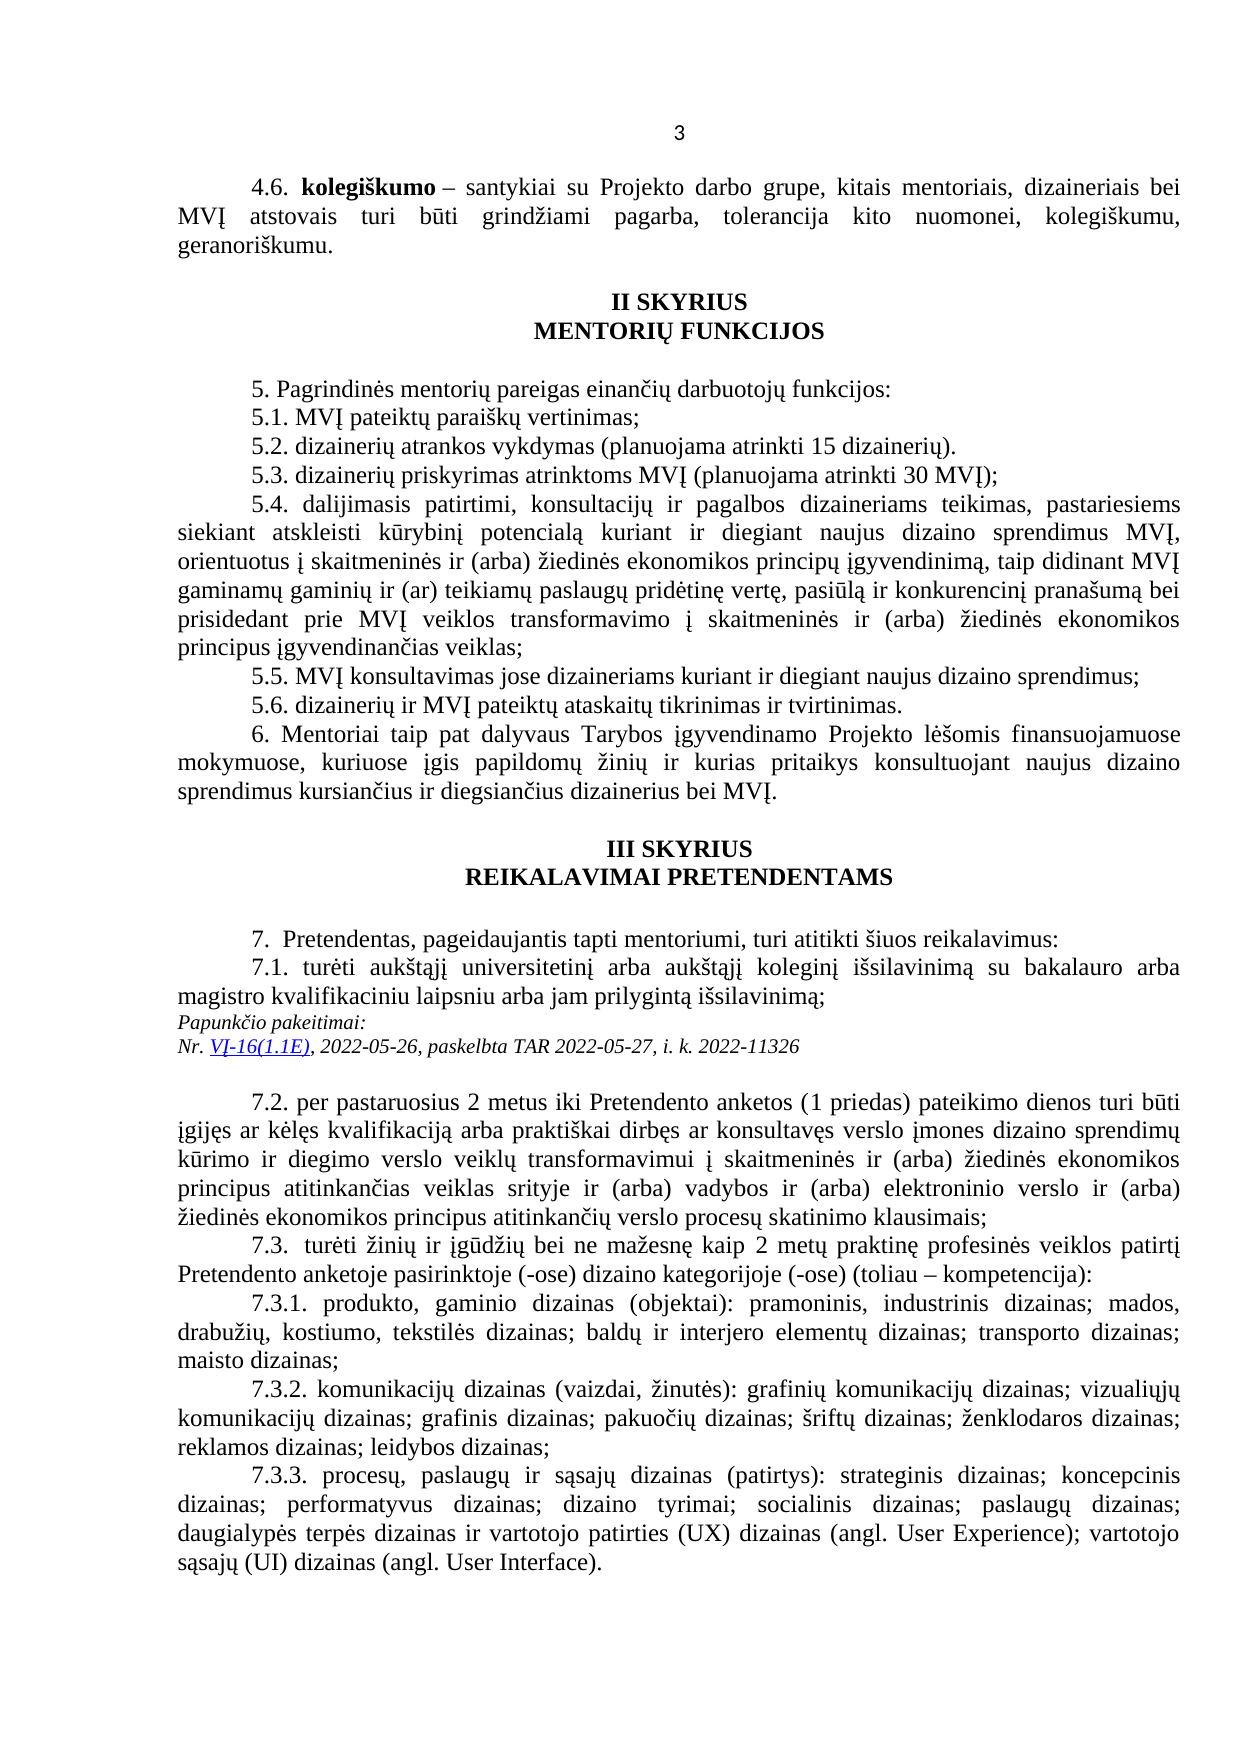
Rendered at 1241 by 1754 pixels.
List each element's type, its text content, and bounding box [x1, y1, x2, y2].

text 5.5. MVĮ konsultavimas jose dizaineriams kuriant ir diegiant naujus dizaino sprendimus; [177, 661, 1181, 690]
text 4.6. kolegiškumo – santykiai su Projekto darbo grupe, kitais mentoriais, dizaineriais bei MVĮ atstovais turi būti grindžiami pagarba, tolerancija kito nuomonei, kolegiškumu, geranoriškumu. [177, 172, 1181, 259]
text 6. Mentoriai taip pat dalyvaus Tarybos įgyvendinamo Projekto lėšomis finansuojamuose mokymuose, kuriuose įgis papildomų žinių ir kurias pritaikys konsultuojant naujus dizaino sprendimus kursiančius ir diegsiančius dizainerius bei MVĮ. [177, 719, 1181, 805]
text 5.6. dizainerių ir MVĮ pateiktų ataskaitų tikrinimas ir tvirtinimas. [177, 690, 1181, 719]
text 7.3.3. procesų, paslaugų ir sąsajų dizainas (patirtys): strateginis dizainas; koncepcinis dizainas; performatyvus dizainas; dizaino tyrimai; socialinis dizainas; paslaugų dizainas; daugialypės terpės dizainas ir vartotojo patirties (UX) dizainas (angl. User Experience); vartotojo sąsajų (UI) dizainas (angl. User Interface). [177, 1461, 1181, 1576]
text MENTORIŲ FUNKCIJOS [177, 316, 1181, 345]
text 7.2. per pastaruosius 2 metus iki Pretendento anketos (1 priedas) pateikimo dienos turi būti įgijęs ar kėlęs kvalifikaciją arba praktiškai dirbęs ar konsultavęs verslo įmones dizaino sprendimų kūrimo ir diegimo verslo veiklų transformavimui į skaitmeninės ir (arba) žiedinės ekonomikos principus atitinkančias veiklas srityje ir (arba) vadybos ir (arba) elektroninio verslo ir (arba) žiedinės ekonomikos principus atitinkančių verslo procesų skatinimo klausimais; [177, 1087, 1181, 1231]
text REIKALAVIMAI PRETENDENTAMS [177, 862, 1181, 891]
text 5.1. MVĮ pateiktų paraiškų vertinimas; [177, 402, 1181, 431]
text 7. Pretendentas, pageidaujantis tapti mentoriumi, turi atitikti šiuos reikalavimus: [177, 924, 1181, 952]
text Nr. VĮ-16(1.1E), 2022-05-26, paskelbta TAR 2022-05-27, i. k. 2022-11326 [177, 1034, 1181, 1058]
text Papunkčio pakeitimai: [177, 1010, 1181, 1034]
text III SKYRIUS [177, 834, 1181, 862]
text 7.3.2. komunikacijų dizainas (vaizdai, žinutės): grafinių komunikacijų dizainas; vizualiųjų komunikacijų dizainas; grafinis dizainas; pakuočių dizainas; šriftų dizainas; ženklodaros dizainas; reklamos dizainas; leidybos dizainas; [177, 1374, 1181, 1461]
text 5.4. dalijimasis patirtimi, konsultacijų ir pagalbos dizaineriams teikimas, pastariesiems siekiant atskleisti kūrybinį potencialą kuriant ir diegiant naujus dizaino sprendimus MVĮ, orientuotus į skaitmeninės ir (arba) žiedinės ekonomikos principų įgyvendinimą, taip didinant MVĮ gaminamų gaminių ir (ar) teikiamų paslaugų pridėtinę vertę, pasiūlą ir konkurencinį pranašumą bei prisidedant prie MVĮ veiklos transformavimo į skaitmeninės ir (arba) žiedinės ekonomikos principus įgyvendinančias veiklas; [177, 489, 1181, 661]
text 5.3. dizainerių priskyrimas atrinktoms MVĮ (planuojama atrinkti 30 MVĮ); [177, 460, 1181, 489]
text 7.1. turėti aukštąjį universitetinį arba aukštąjį koleginį išsilavinimą su bakalauro arba magistro kvalifikaciniu laipsniu arba jam prilygintą išsilavinimą; [177, 952, 1181, 1010]
text II SKYRIUS [177, 287, 1181, 316]
text 7.3.1. produkto, gaminio dizainas (objektai): pramoninis, industrinis dizainas; mados, drabužių, kostiumo, tekstilės dizainas; baldų ir interjero elementų dizainas; transporto dizainas; maisto dizainas; [177, 1288, 1181, 1374]
text 5.2. dizainerių atrankos vykdymas (planuojama atrinkti 15 dizainerių). [177, 431, 1181, 460]
text 5. Pagrindinės mentorių pareigas einančių darbuotojų funkcijos: [177, 374, 1181, 402]
text 7.3. turėti žinių ir įgūdžių bei ne mažesnę kaip 2 metų praktinę profesinės veiklos patirtį Pretendento anketoje pasirinktoje (-ose) dizaino kategorijoje (-ose) (toliau – kompetencija): [177, 1231, 1181, 1288]
